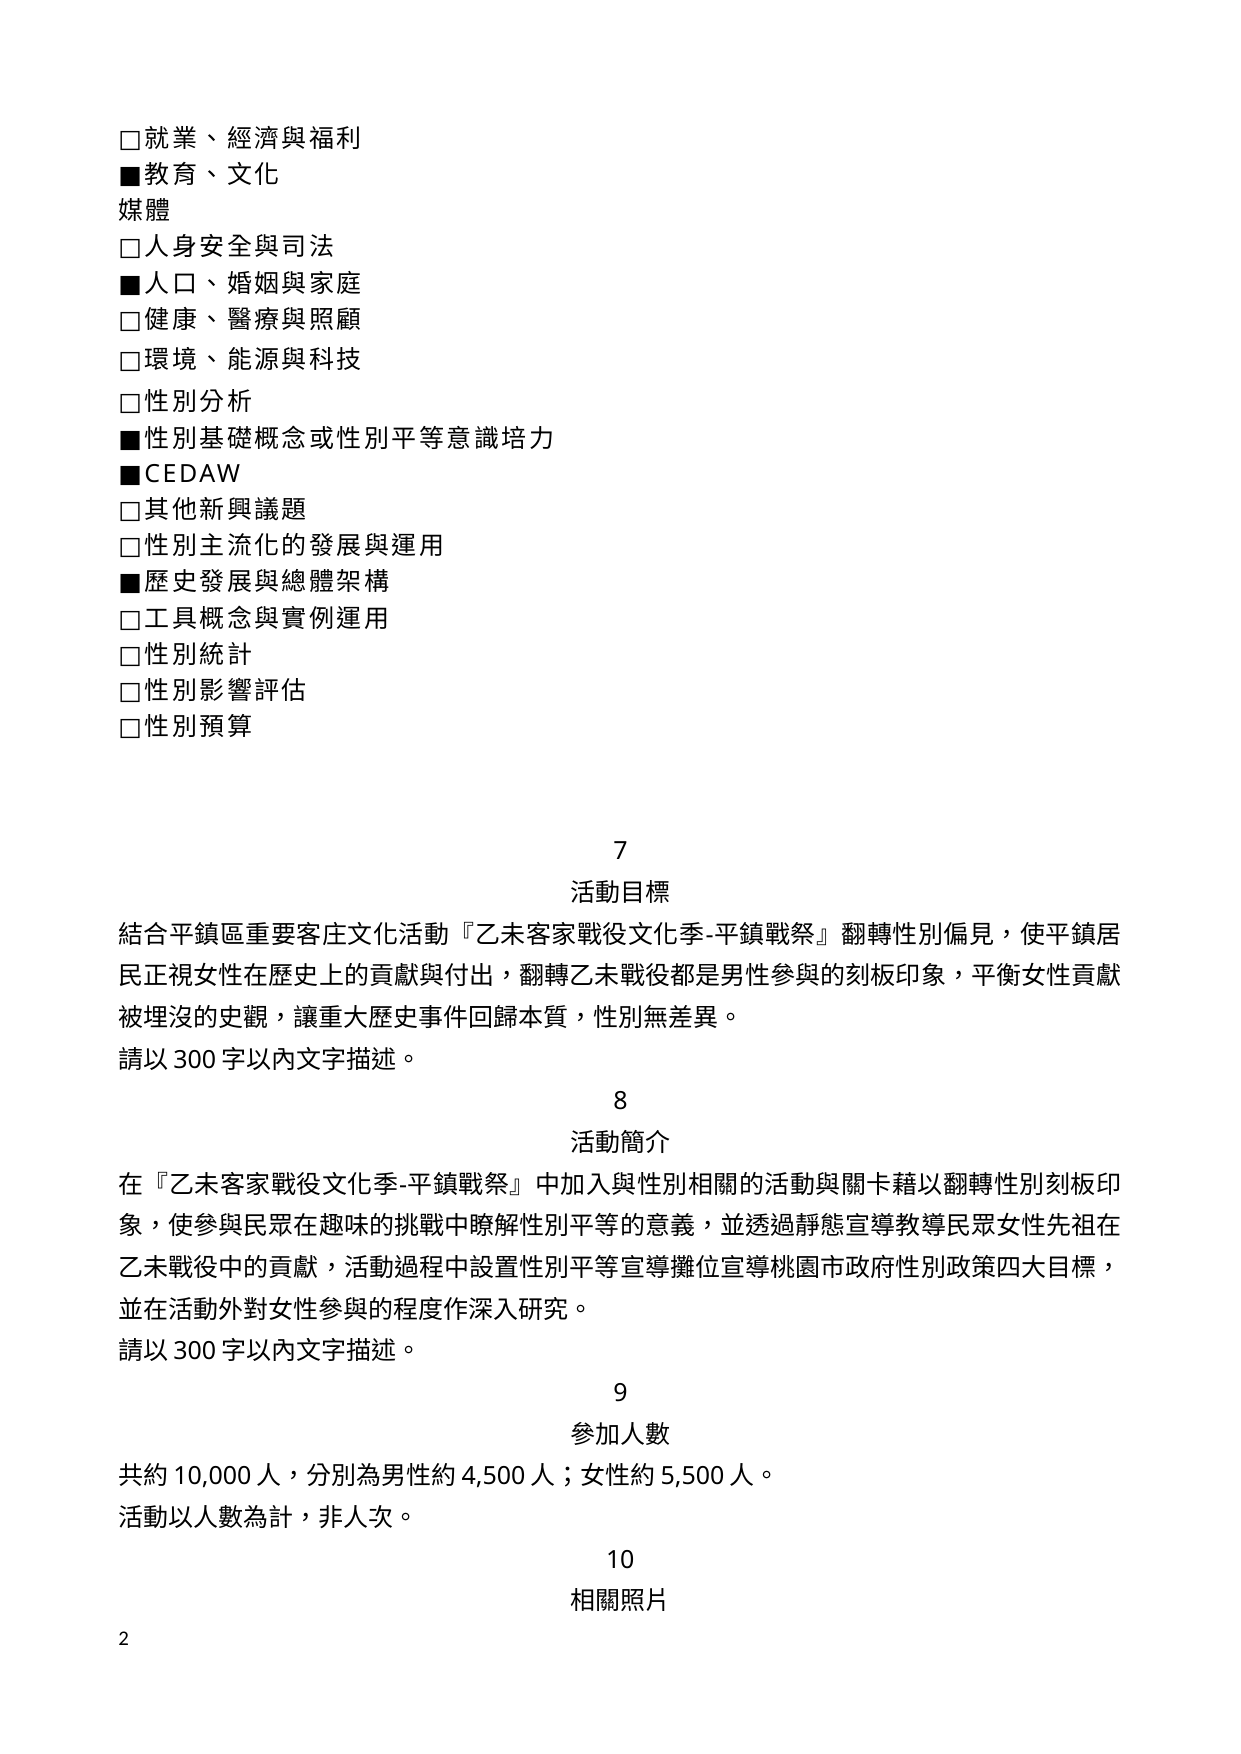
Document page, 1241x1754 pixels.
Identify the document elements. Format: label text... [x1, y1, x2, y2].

text 媒體 [118, 191, 1122, 227]
text 結合平鎮區重要客庄文化活動『乙未客家戰役文化季-平鎮戰祭』翻轉性別偏見，使平鎮居民正視女性在歷史上的貢獻與付出，翻轉乙未戰役都是男性參與的刻板印象，平衡女性貢獻被埋沒的史觀，讓重大歷史事件回歸本質，性別無差異。 [118, 910, 1122, 1035]
text 在『乙未客家戰役文化季-平鎮戰祭』中加入與性別相關的活動與關卡藉以翻轉性別刻板印象，使參與民眾在趣味的挑戰中瞭解性別平等的意義，並透過靜態宣導教導民眾女性先祖在乙未戰役中的貢獻，活動過程中設置性別平等宣導攤位宣導桃園市政府性別政策四大目標，並在活動外對女性參與的程度作深入研究。 [118, 1160, 1122, 1326]
text 活動目標 [118, 868, 1122, 910]
text □工具概念與實例運用 [118, 598, 1122, 634]
text 10 [118, 1535, 1122, 1576]
text ■人口、婚姻與家庭 [118, 263, 1122, 299]
text □人身安全與司法 [118, 227, 1122, 263]
text ■教育、文化 [118, 154, 1122, 191]
text 參加人數 [118, 1410, 1122, 1451]
text 活動簡介 [118, 1118, 1122, 1160]
text 請以300字以內文字描述。 [118, 1035, 1122, 1076]
text □性別統計 [118, 634, 1122, 671]
text □就業、經濟與福利 [118, 118, 1122, 154]
text 8 [118, 1076, 1122, 1118]
text □性別預算 [118, 707, 1122, 743]
text □性別分析 [118, 377, 1122, 419]
text 請以300字以內文字描述。 [118, 1326, 1122, 1368]
text □其他新興議題 [118, 489, 1122, 526]
text □健康、醫療與照顧 [118, 299, 1122, 336]
text 共約10,000人，分別為男性約4,500人；女性約5,500人。 [118, 1451, 1122, 1493]
text □性別影響評估 [118, 671, 1122, 707]
text ■性別基礎概念或性別平等意識培力 [118, 419, 1122, 455]
text ■CEDAW [118, 455, 1122, 489]
text □環境、能源與科技 [118, 336, 1122, 377]
text 活動以人數為計，非人次。 [118, 1493, 1122, 1535]
text ■歷史發展與總體架構 [118, 562, 1122, 598]
text 9 [118, 1368, 1122, 1410]
text 相關照片 [118, 1576, 1122, 1618]
text 7 [118, 826, 1122, 868]
text □性別主流化的發展與運用 [118, 526, 1122, 562]
